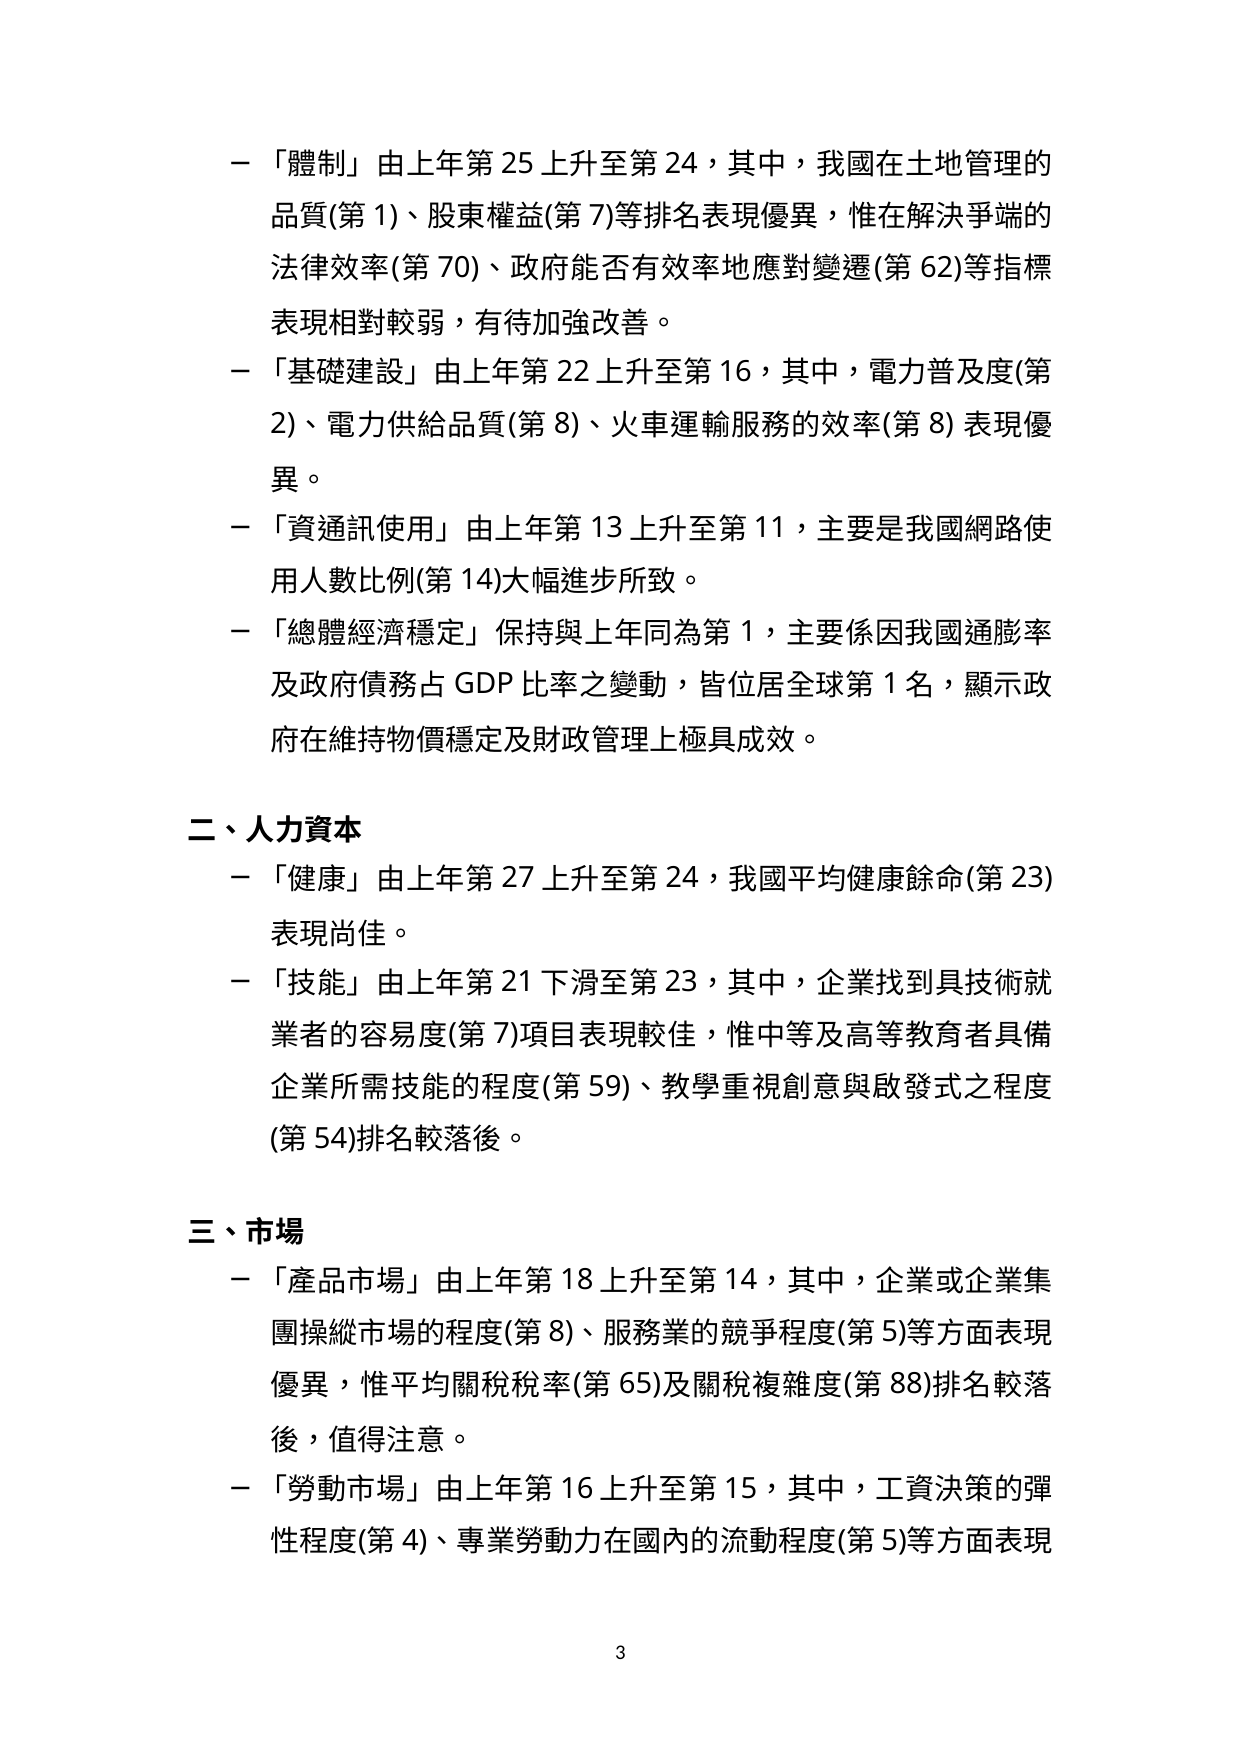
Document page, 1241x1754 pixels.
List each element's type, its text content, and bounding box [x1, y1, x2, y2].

text 二、人力資本 [187, 798, 1053, 850]
text ─ 「健康」由上年第27上升至第24，我國平均健康餘命(第23)表現尚佳。 [231, 850, 1053, 954]
text ─ 「產品市場」由上年第18上升至第14，其中，企業或企業集團操縱市場的程度(第8)、服務業的競爭程度(第5)等方面表現優異，惟平均關稅稅率(第65)及關稅複雜度(第88)排名較落後，值得注意。 [231, 1252, 1053, 1461]
text ─ 「勞動市場」由上年第16上升至第15，其中，工資決策的彈性程度(第4)、專業勞動力在國內的流動程度(第5)等方面表現 [231, 1461, 1053, 1565]
text 三、市場 [187, 1200, 1053, 1252]
text ─ 「資通訊使用」由上年第13上升至第11，主要是我國網路使用人數比例(第14)大幅進步所致。 [231, 500, 1053, 604]
text ─ 「體制」由上年第25上升至第24，其中，我國在土地管理的品質(第1)、股東權益(第7)等排名表現優異，惟在解決爭端的法律效率(第70)、政府能否有效率地應對變遷(第62)等指標表現相對較弱，有待加強改善。 [231, 136, 1053, 344]
text ─ 「基礎建設」由上年第22上升至第16，其中，電力普及度(第2)、電力供給品質(第8)、火車運輸服務的效率(第8) 表現優異。 [231, 344, 1053, 500]
text ─ 「總體經濟穩定」保持與上年同為第1，主要係因我國通膨率及政府債務占GDP比率之變動，皆位居全球第1名，顯示政府在維持物價穩定及財政管理上極具成效。 [231, 604, 1053, 761]
text ─ 「技能」由上年第21下滑至第23，其中，企業找到具技術就業者的容易度(第7)項目表現較佳，惟中等及高等教育者具備企業所需技能的程度(第59)、教學重視創意與啟發式之程度(第54)排名較落後。 [231, 954, 1053, 1163]
